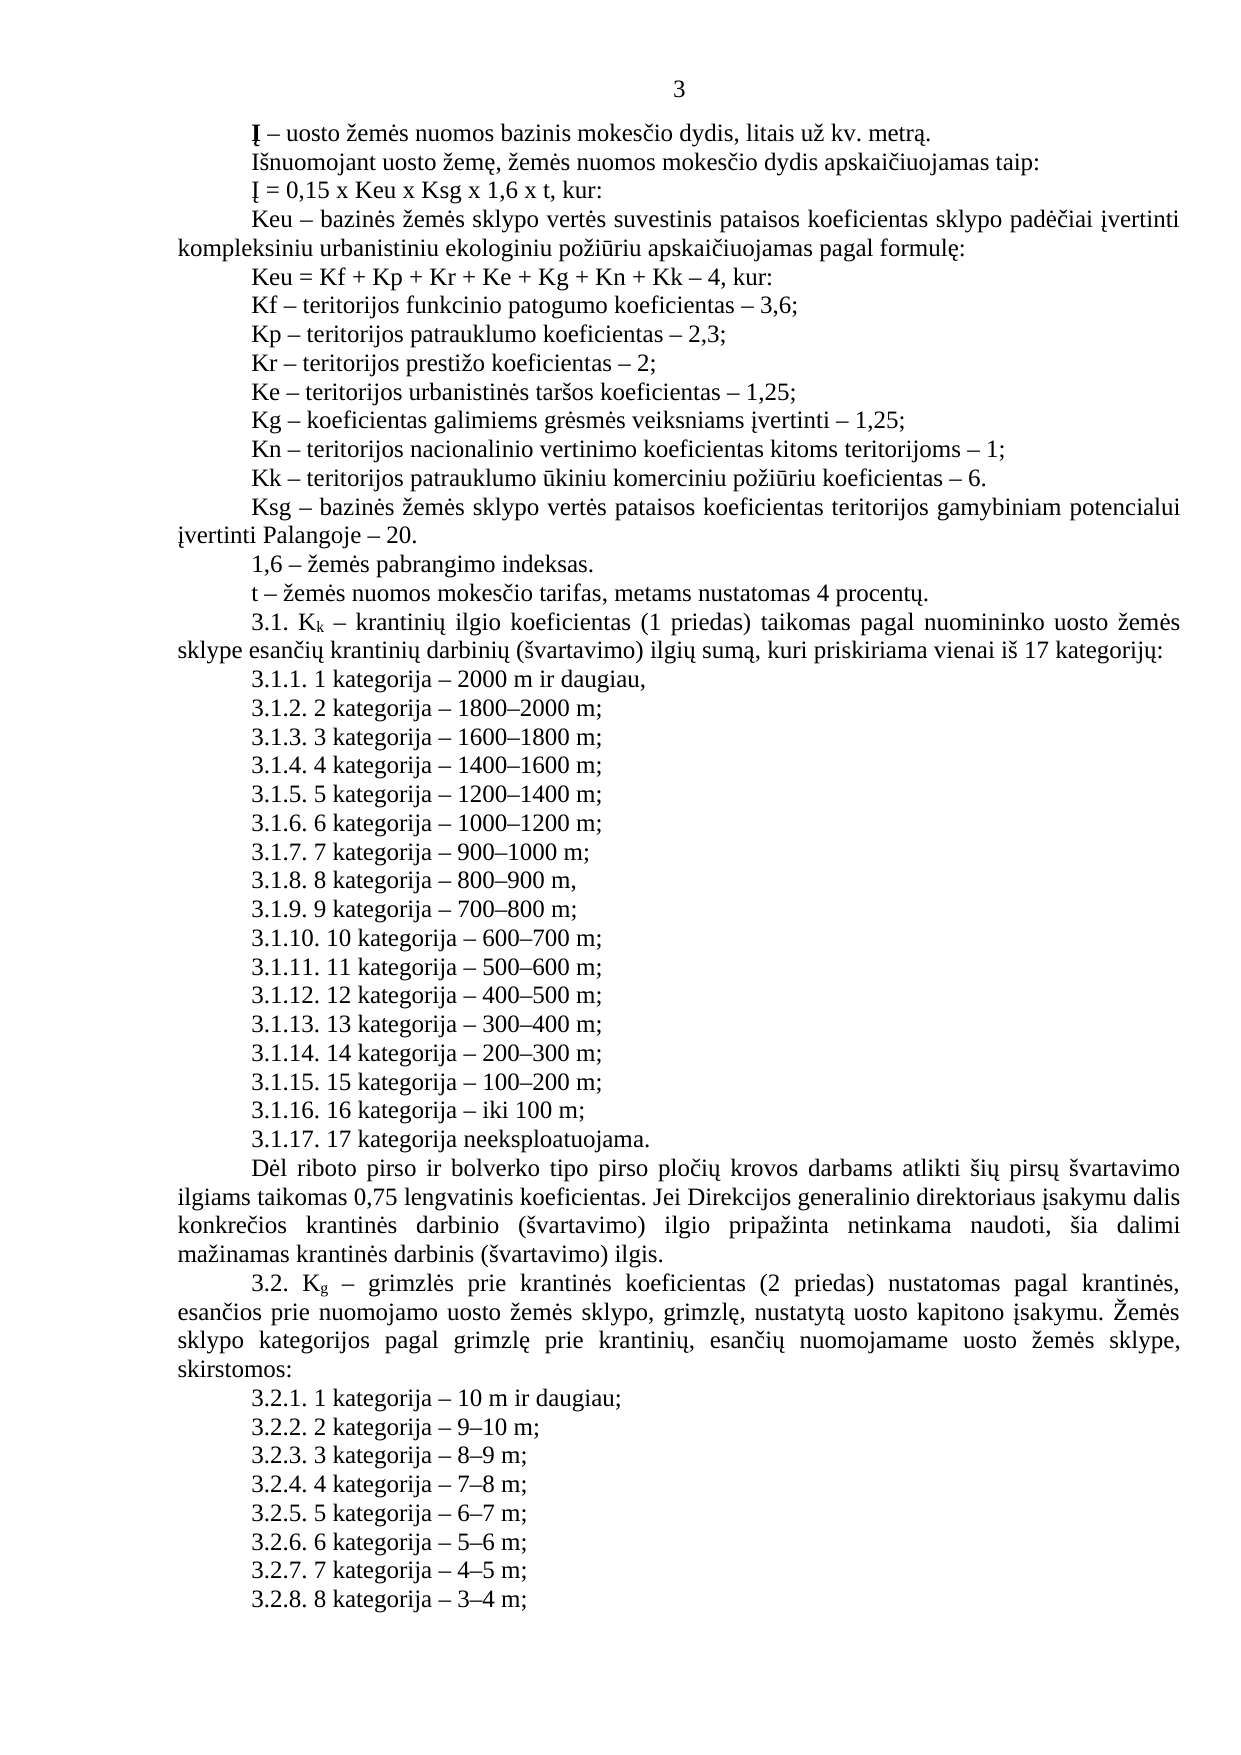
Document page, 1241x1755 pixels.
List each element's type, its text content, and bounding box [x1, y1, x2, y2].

text 3.1.7. 7 kategorija – 900–1000 m; [177, 837, 1181, 866]
text 3.1.6. 6 kategorija – 1000–1200 m; [177, 808, 1181, 837]
text Į – uosto žemės nuomos bazinis mokesčio dydis, litais už kv. metrą. [177, 118, 1181, 147]
text Kk – teritorijos patrauklumo ūkiniu komerciniu požiūriu koeficientas – 6. [177, 463, 1181, 492]
text Kg – koeficientas galimiems grėsmės veiksniams įvertinti – 1,25; [177, 406, 1181, 434]
text 1,6 – žemės pabrangimo indeksas. [177, 549, 1181, 578]
text 3.2.1. 1 kategorija – 10 m ir daugiau; [177, 1383, 1181, 1412]
text 3.2.8. 8 kategorija – 3–4 m; [177, 1584, 1181, 1613]
text Keu – bazinės žemės sklypo vertės suvestinis pataisos koeficientas sklypo padėčiai įvertinti kompleksiniu urbanistiniu ekologiniu požiūriu apskaičiuojamas pagal formulę: [177, 204, 1181, 262]
text Ke – teritorijos urbanistinės taršos koeficientas – 1,25; [177, 377, 1181, 406]
text Dėl riboto pirso ir bolverko tipo pirso pločių krovos darbams atlikti šių pirsų švartavimo ilgiams taikomas 0,75 lengvatinis koeficientas. Jei Direkcijos generalinio direktoriaus įsakymu dalis konkrečios krantinės darbinio (švartavimo) ilgio pripažinta netinkama naudoti, šia dalimi mažinamas krantinės darbinis (švartavimo) ilgis. [177, 1153, 1181, 1268]
text 3.1.5. 5 kategorija – 1200–1400 m; [177, 779, 1181, 808]
text 3.2.6. 6 kategorija – 5–6 m; [177, 1527, 1181, 1556]
text 3.1.3. 3 kategorija – 1600–1800 m; [177, 722, 1181, 751]
text Kp – teritorijos patrauklumo koeficientas – 2,3; [177, 319, 1181, 348]
text 3.1.2. 2 kategorija – 1800–2000 m; [177, 693, 1181, 722]
text 3.1.10. 10 kategorija – 600–700 m; [177, 923, 1181, 952]
text 3.1.4. 4 kategorija – 1400–1600 m; [177, 751, 1181, 779]
text Kn – teritorijos nacionalinio vertinimo koeficientas kitoms teritorijoms – 1; [177, 434, 1181, 463]
text 3.1.15. 15 kategorija – 100–200 m; [177, 1067, 1181, 1096]
text Kr – teritorijos prestižo koeficientas – 2; [177, 348, 1181, 377]
text 3.2.5. 5 kategorija – 6–7 m; [177, 1498, 1181, 1527]
text 3.1.17. 17 kategorija neeksploatuojama. [177, 1124, 1181, 1153]
text 3.1.9. 9 kategorija – 700–800 m; [177, 894, 1181, 923]
text Ksg – bazinės žemės sklypo vertės pataisos koeficientas teritorijos gamybiniam potencialui įvertinti Palangoje – 20. [177, 492, 1181, 549]
text Keu = Kf + Kp + Kr + Ke + Kg + Kn + Kk – 4, kur: [177, 262, 1181, 291]
text Išnuomojant uosto žemę, žemės nuomos mokesčio dydis apskaičiuojamas taip: [177, 147, 1181, 176]
text t – žemės nuomos mokesčio tarifas, metams nustatomas 4 procentų. [177, 578, 1181, 607]
text 3.2.7. 7 kategorija – 4–5 m; [177, 1556, 1181, 1584]
text 3.1.12. 12 kategorija – 400–500 m; [177, 981, 1181, 1009]
text 3.2.4. 4 kategorija – 7–8 m; [177, 1469, 1181, 1498]
text 3.2.3. 3 kategorija – 8–9 m; [177, 1441, 1181, 1469]
text 3.1. Kk – krantinių ilgio koeficientas (1 priedas) taikomas pagal nuomininko uosto žemės sklype esančių krantinių darbinių (švartavimo) ilgių sumą, kuri priskiriama vienai iš 17 kategorijų: [177, 607, 1181, 664]
text 3.1.13. 13 kategorija – 300–400 m; [177, 1009, 1181, 1038]
text 3.2. Kg – grimzlės prie krantinės koeficientas (2 priedas) nustatomas pagal krantinės, esančios prie nuomojamo uosto žemės sklypo, grimzlę, nustatytą uosto kapitono įsakymu. Žemės sklypo kategorijos pagal grimzlę prie krantinių, esančių nuomojamame uosto žemės sklype, skirstomos: [177, 1268, 1181, 1383]
text 3.1.8. 8 kategorija – 800–900 m, [177, 866, 1181, 894]
text Į = 0,15 x Keu x Ksg x 1,6 x t, kur: [177, 176, 1181, 204]
text 3.2.2. 2 kategorija – 9–10 m; [177, 1412, 1181, 1441]
text 3.1.11. 11 kategorija – 500–600 m; [177, 952, 1181, 981]
text Kf – teritorijos funkcinio patogumo koeficientas – 3,6; [177, 291, 1181, 319]
text 3.1.1. 1 kategorija – 2000 m ir daugiau, [177, 664, 1181, 693]
text 3.1.16. 16 kategorija – iki 100 m; [177, 1096, 1181, 1124]
text 3.1.14. 14 kategorija – 200–300 m; [177, 1038, 1181, 1067]
